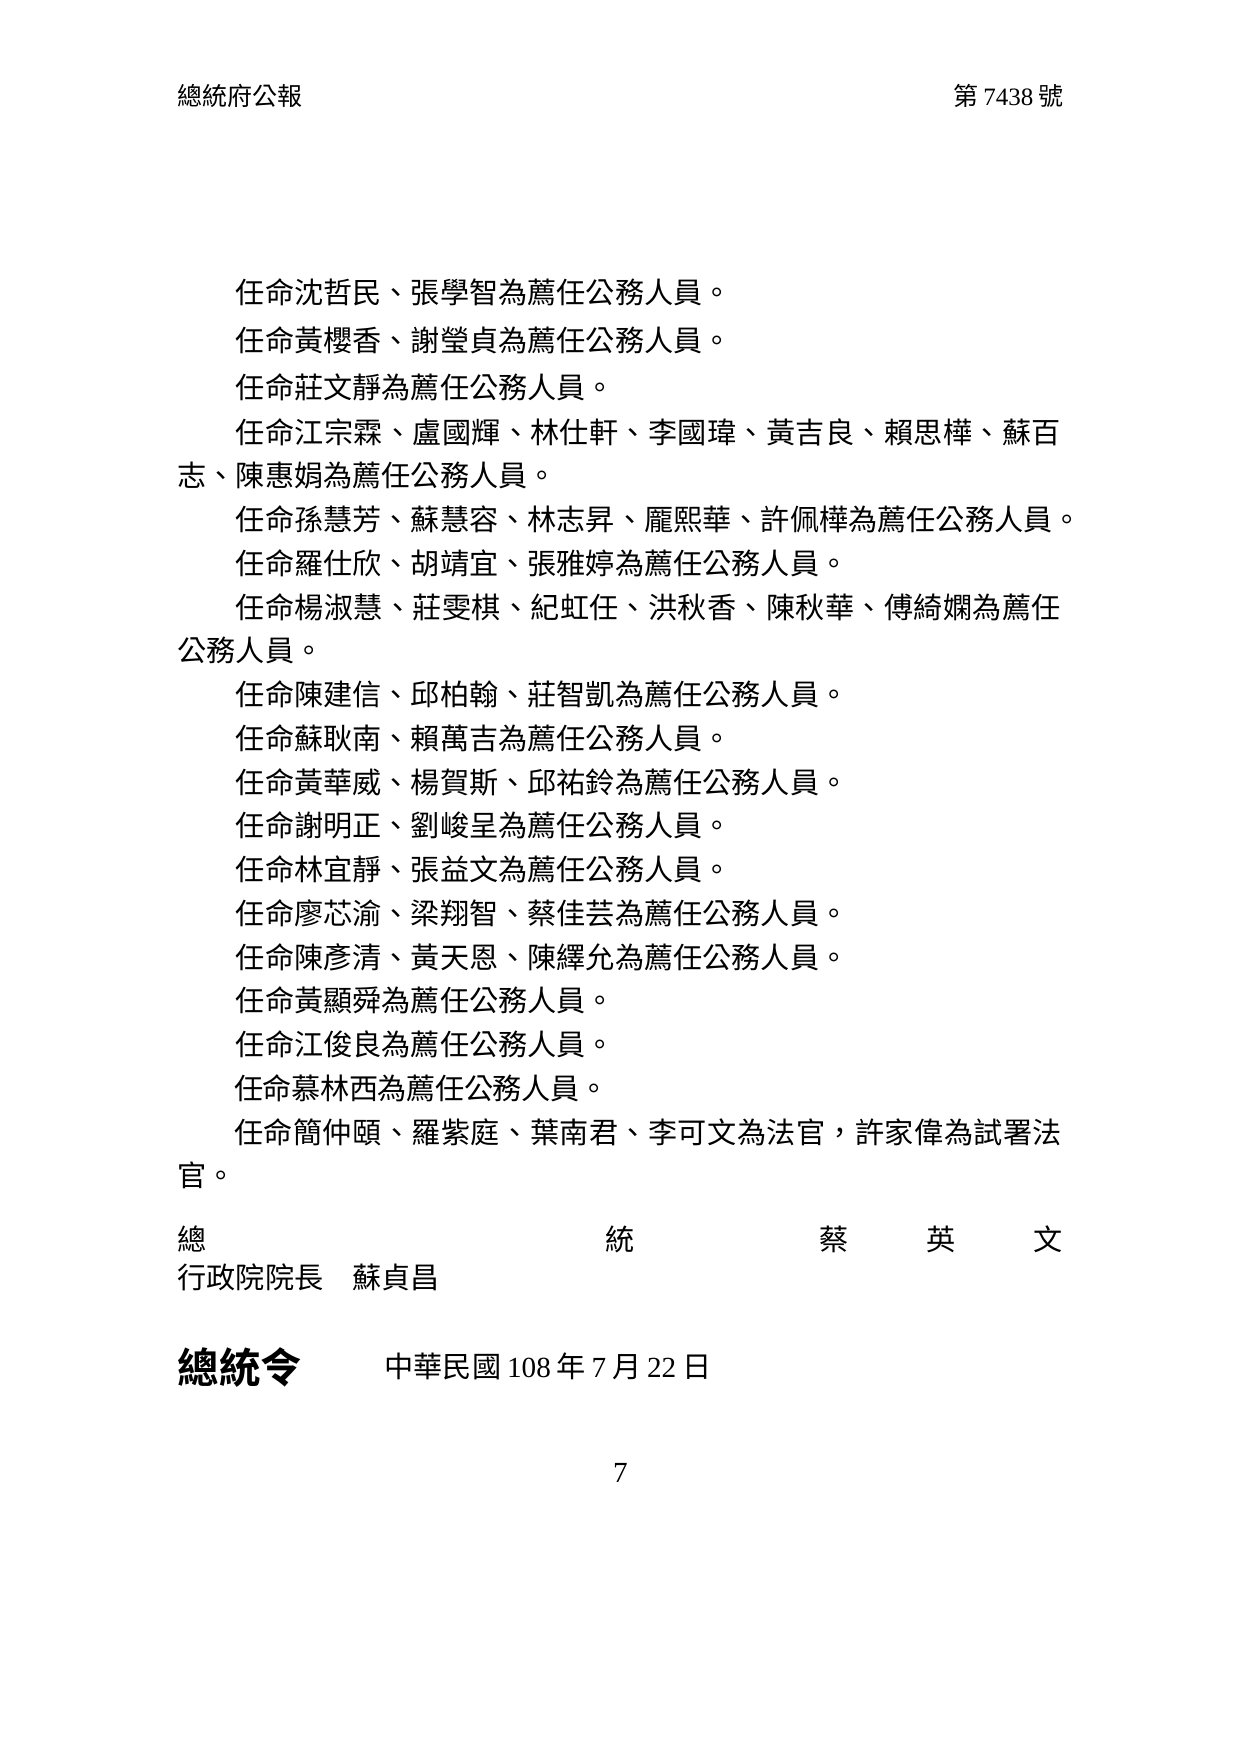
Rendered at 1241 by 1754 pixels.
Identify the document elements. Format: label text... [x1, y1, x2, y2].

text 任命沈哲民、張學智為薦任公務人員。 [177, 266, 1063, 313]
text 任命廖芯渝、梁翔智、蔡佳芸為薦任公務人員。 [177, 889, 1063, 933]
table_header 中華民國108年7月22日 [381, 1321, 877, 1409]
text 任命黃顯舜為薦任公務人員。 [177, 977, 1063, 1021]
text 任命簡仲頤、羅紫庭、葉南君、李可文為法官，許家偉為試署法官。 [177, 1108, 1063, 1196]
text 任命黃華威、楊賀斯、邱祐鈴為薦任公務人員。 [177, 758, 1063, 802]
text 任命陳彥清、黃天恩、陳繹允為薦任公務人員。 [177, 933, 1063, 977]
text 任命孫慧芳、蘇慧容、林志昇、龎熙華、許佩樺為薦任公務人員。 [177, 496, 1063, 539]
text 任命江俊良為薦任公務人員。 [177, 1021, 1063, 1064]
text 任命謝明正、劉峻呈為薦任公務人員。 [177, 802, 1063, 846]
text 任命黃櫻香、謝瑩貞為薦任公務人員。 [177, 313, 1063, 361]
text 任命莊文靜為薦任公務人員。 [177, 361, 1063, 408]
text 任命陳建信、邱柏翰、莊智凱為薦任公務人員。 [177, 671, 1063, 714]
text 任命羅仕欣、胡靖宜、張雅婷為薦任公務人員。 [177, 539, 1063, 583]
text 任命蘇耿南、賴萬吉為薦任公務人員。 [177, 714, 1063, 758]
text 任命江宗霖、盧國輝、林仕軒、李國瑋、黃吉良、賴思樺、蘇百志、陳惠娟為薦任公務人員。 [177, 408, 1063, 496]
text 任命林宜靜、張益文為薦任公務人員。 [177, 846, 1063, 889]
text 任命楊淑慧、莊雯棋、紀虹任、洪秋香、陳秋華、傅綺嫻為薦任公務人員。 [177, 583, 1063, 671]
text 總 統 蔡英文 行政院院長 蘇貞昌 [177, 1221, 1063, 1296]
text 任命慕林西為薦任公務人員。 [177, 1064, 1063, 1108]
table_header 總統令 [174, 1321, 381, 1409]
